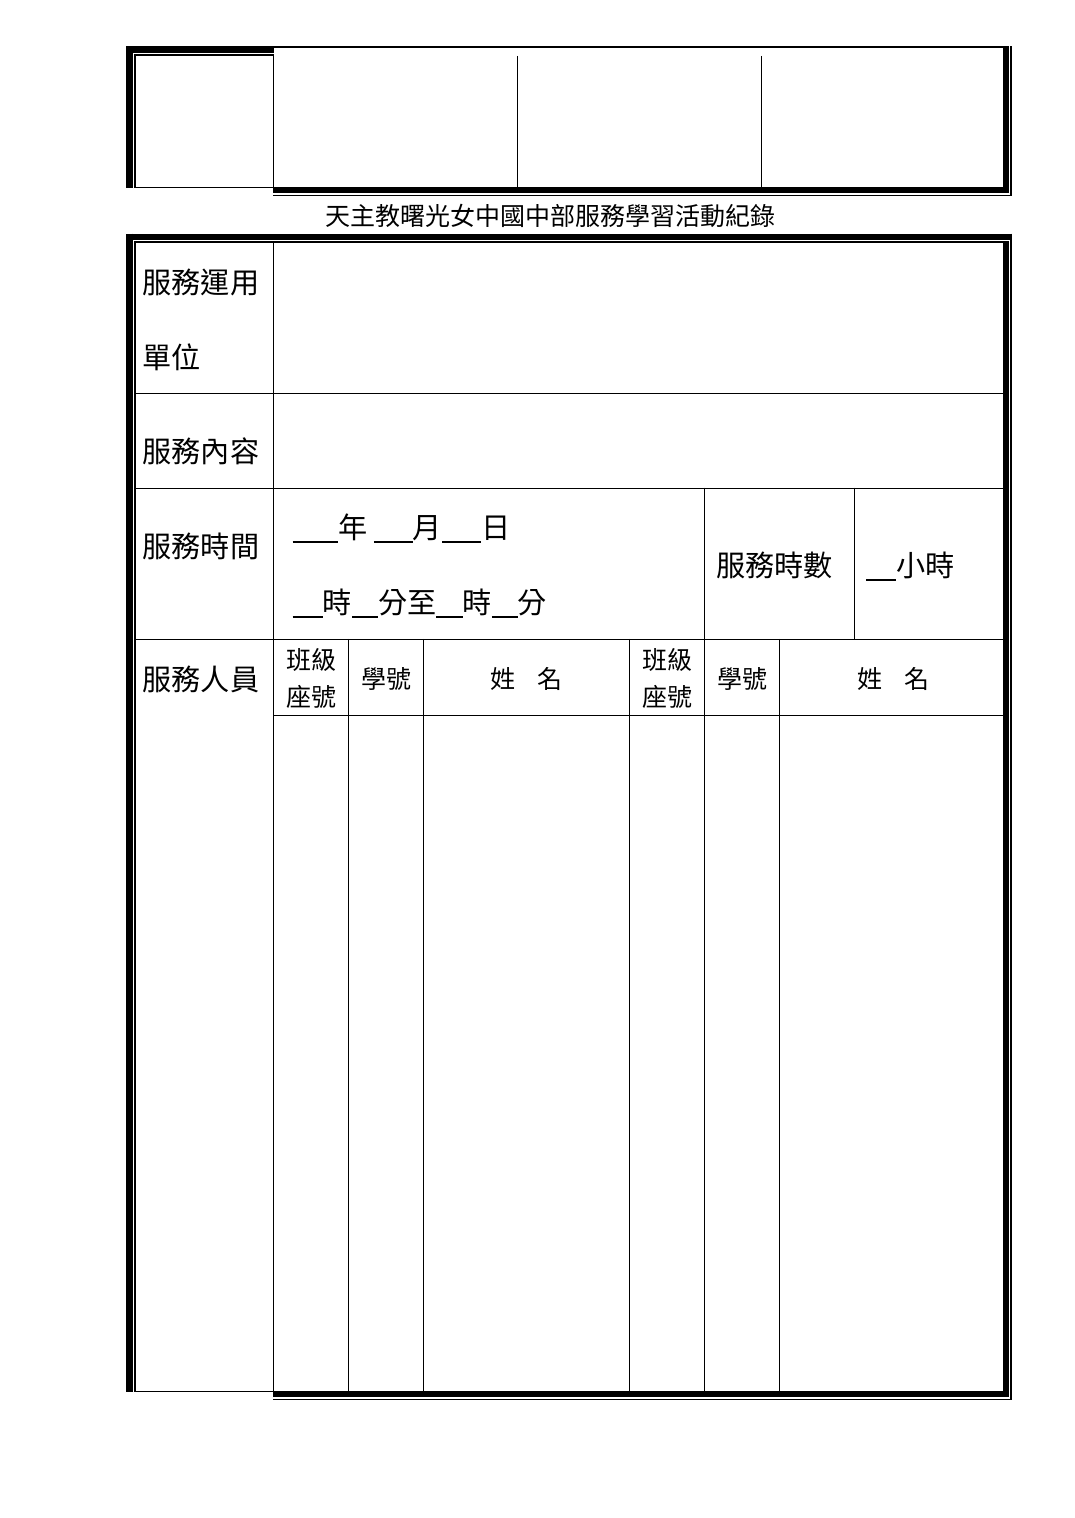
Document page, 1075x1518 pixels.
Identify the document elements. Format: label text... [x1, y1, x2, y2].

table_cell 班級座號 [630, 640, 704, 715]
table_header 服務運用單位 [136, 243, 273, 393]
table_cell [761, 48, 1003, 187]
table_cell 服務人員 [136, 640, 273, 1391]
table_cell 小時 [855, 489, 1003, 639]
table_cell [136, 56, 273, 187]
table_cell [780, 716, 1003, 1391]
table_cell [517, 48, 761, 187]
table_cell [630, 716, 704, 1391]
table_cell [274, 716, 348, 1391]
table_cell 姓 名 [424, 640, 629, 715]
table_cell [349, 716, 423, 1391]
table_cell 年 月 日 時 分至 時 分 [274, 489, 704, 639]
table_cell 服務時數 [705, 489, 854, 639]
table_cell 服務時間 [136, 489, 273, 639]
table_cell 姓 名 [780, 640, 1003, 715]
table_cell [274, 394, 1003, 488]
text 天主教曙光女中國中部服務學習活動紀錄 [112, 196, 988, 233]
table_cell [424, 716, 629, 1391]
table_cell 學號 [349, 640, 423, 715]
table_cell 學號 [705, 640, 779, 715]
table_cell 班級 座號 [274, 640, 348, 715]
table_header [274, 243, 1003, 393]
table_cell [274, 48, 517, 187]
table_cell 服務內容 [136, 394, 273, 488]
table_cell [705, 716, 779, 1391]
